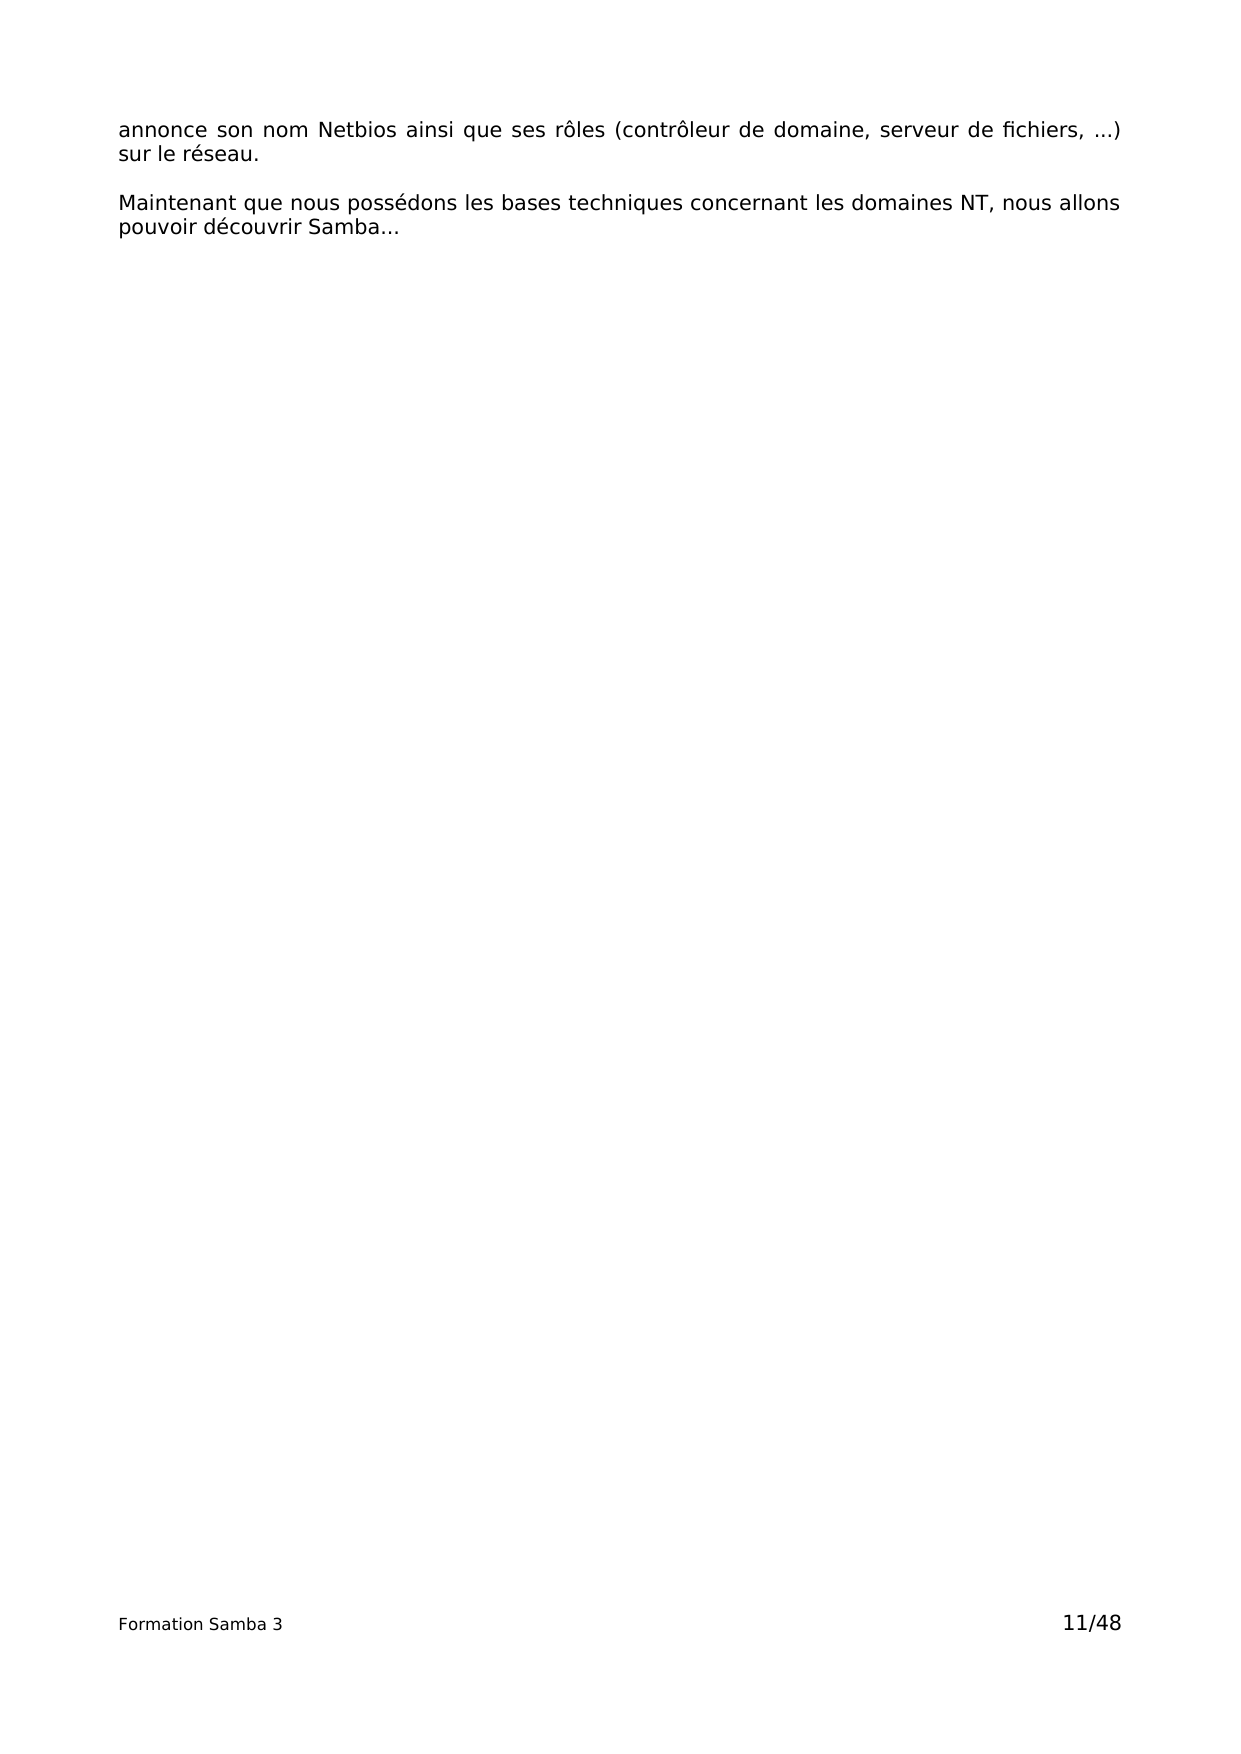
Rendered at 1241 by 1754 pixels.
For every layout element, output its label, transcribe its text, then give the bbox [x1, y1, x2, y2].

text annonce son nom Netbios ainsi que ses rôles (contrôleur de domaine, serveur de fichiers, ...) sur le réseau. [118, 118, 1122, 167]
text Maintenant que nous possédons les bases techniques concernant les domaines NT, nous allons pouvoir découvrir Samba... [118, 191, 1122, 239]
